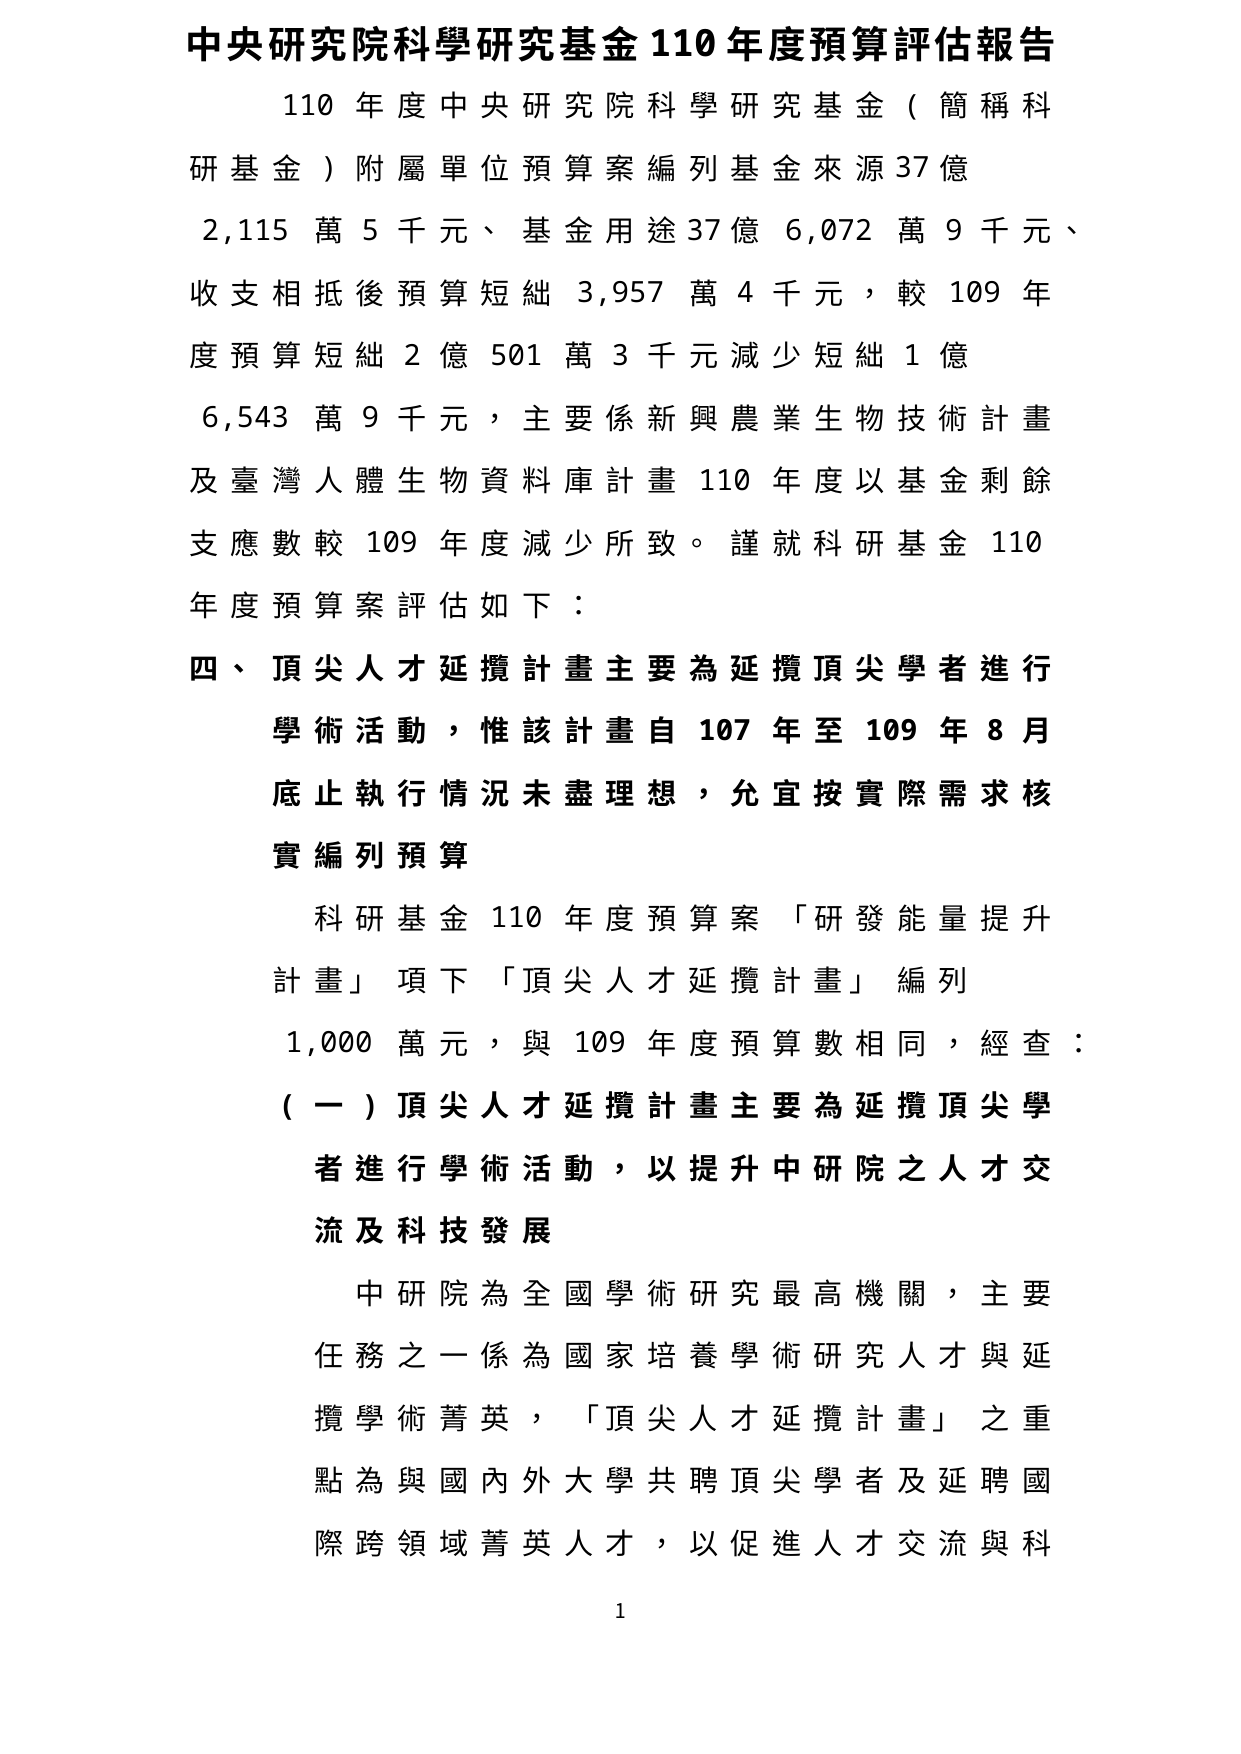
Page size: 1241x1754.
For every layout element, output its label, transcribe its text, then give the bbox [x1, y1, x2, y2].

text 中央研究院科學研究基金110年度預算評估報告 [183, 0, 1058, 62]
text (一)頂尖人才延攬計畫主要為延攬頂尖學者進行學術活動，以提升中研院之人才交流及科技發展 [242, 1062, 1058, 1250]
text 110年度中央研究院科學研究基金(簡稱科研基金)附屬單位預算案編列基金來源37億2,115萬5千元、基金用途37億6,072萬9千元、收支相抵後預算短絀3,957萬4千元，較109年度預算短絀2億501萬3千元減少短絀1億6,543萬9千元，主要係新興農業生物技術計畫及臺灣人體生物資料庫計畫110年度以基金剩餘支應數較109年度減少所致。謹就科研基金110年度預算案評估如下： [183, 62, 1058, 625]
text 中研院為全國學術研究最高機關，主要任務之一係為國家培養學術研究人才與延攬學術菁英，「頂尖人才延攬計畫」之重點為與國內外大學共聘頂尖學者及延聘國際跨領域菁英人才，以促進人才交流與科 [271, 1250, 1058, 1562]
text 科研基金110年度預算案「研發能量提升計畫」項下「頂尖人才延攬計畫」編列1,000萬元，與109年度預算數相同，經查： [242, 875, 1058, 1062]
text 四、頂尖人才延攬計畫主要為延攬頂尖學者進行學術活動，惟該計畫自107年至109年8月底止執行情況未盡理想，允宜按實際需求核實編列預算 [183, 625, 1058, 875]
